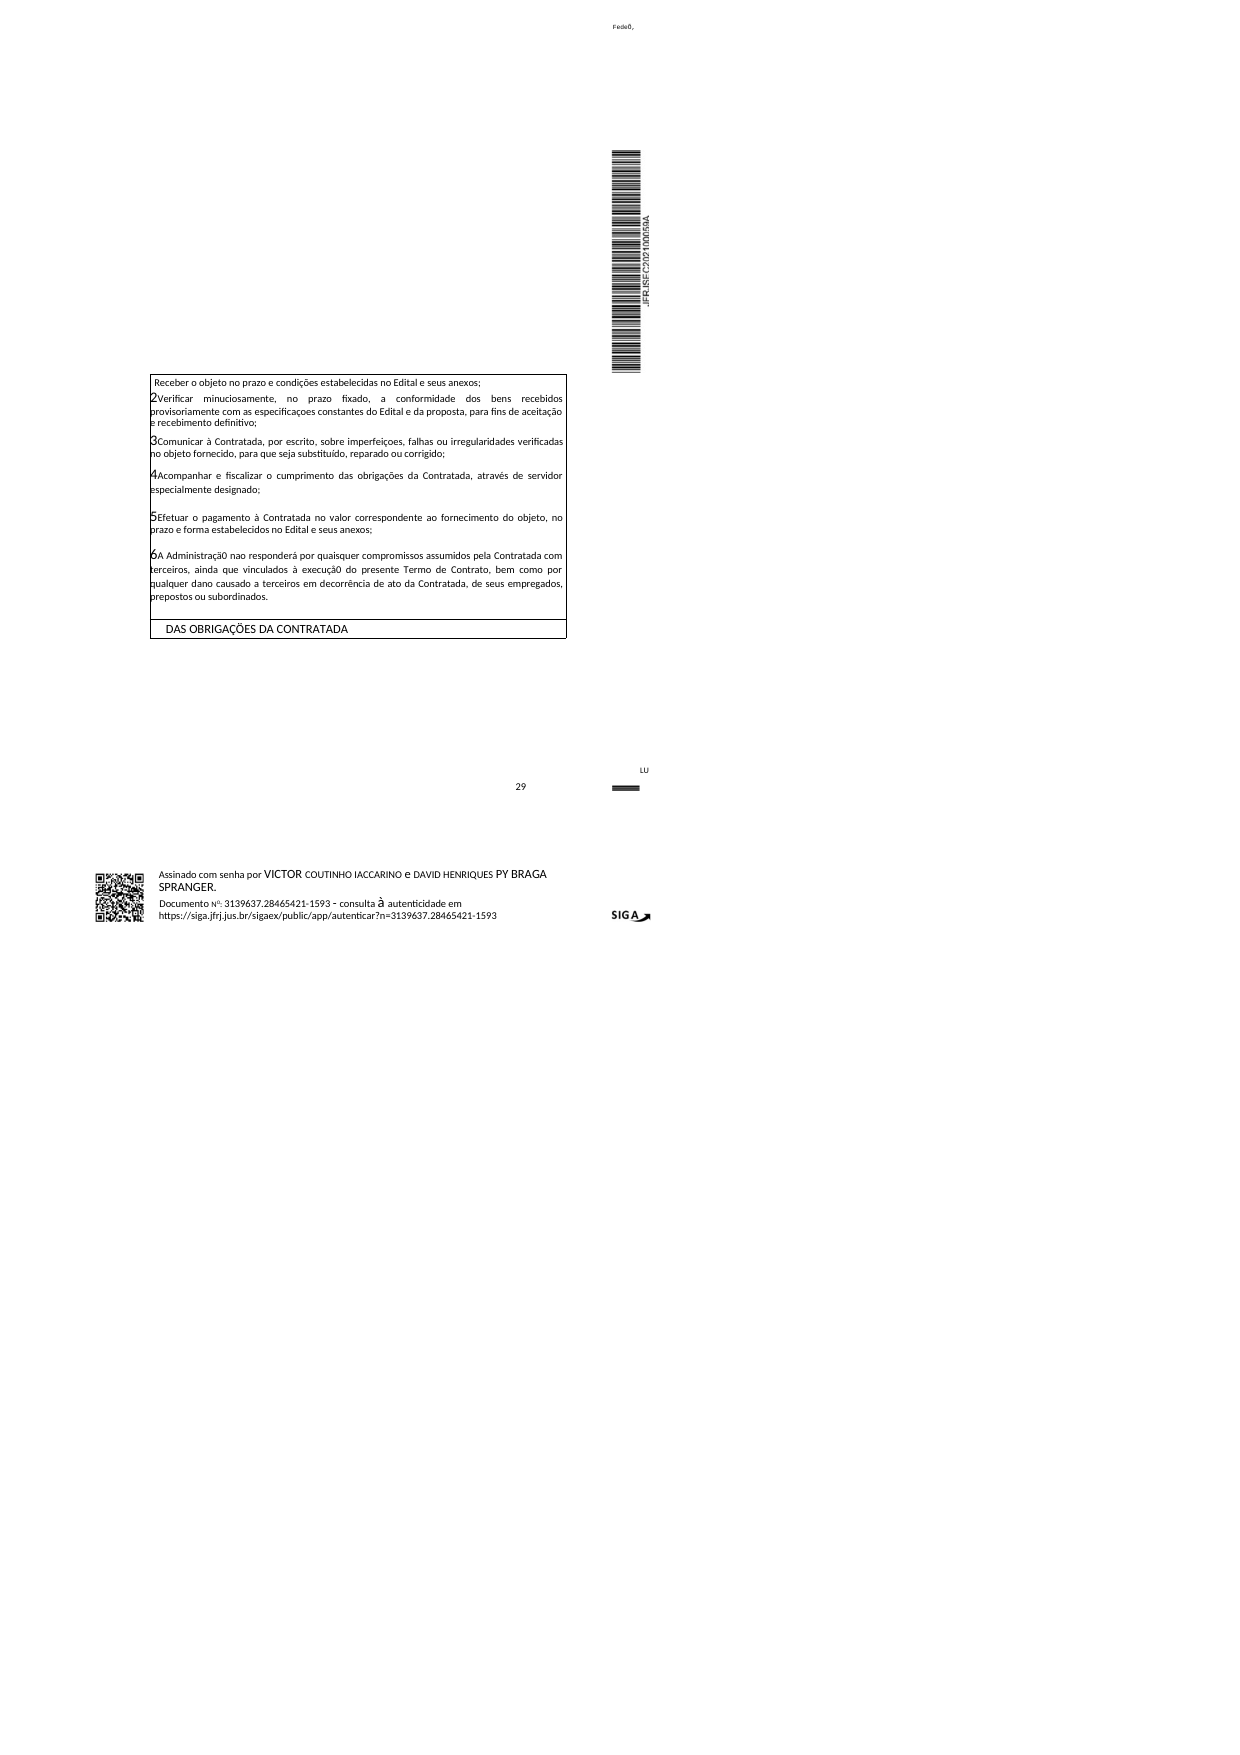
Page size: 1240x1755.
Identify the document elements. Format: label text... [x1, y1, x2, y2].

table_cell DAS OBRIGAÇÖES DA CONTRATADA [151, 620, 566, 638]
table_header I Receber o objeto no prazo e condições estabelecidas no Edital e seus anexos; Verificar minuciosamente, no prazo fixado, a conformidade dos bens recebidos provisoriamente com as especificaçoes constantes do Edital e da proposta, para fins de aceitação e recebimento definitivo; Comunicar à Contratada, por escrito, sobre imperfeiçoes, falhas ou irregularidades verificadas no objeto fornecido, para que seja substituído, reparado ou corrigido; Acompanhar e fiscalizar o cumprimento das obrigações da Contratada, através de servidor especialmente designado; Efetuar o pagamento à Contratada no valor correspondente ao fornecimento do objeto, no prazo e forma estabelecidos no Edital e seus anexos; A Administraçä0 nao responderá por quaisquer compromissos assumidos pela Contratada com terceiros, ainda que vinculados à execuçå0 do presente Termo de Contrato, bem como por qualquer dano causado a terceiros em decorrência de ato da Contratada, de seus empregados, prepostos ou subordinados. [151, 375, 566, 618]
